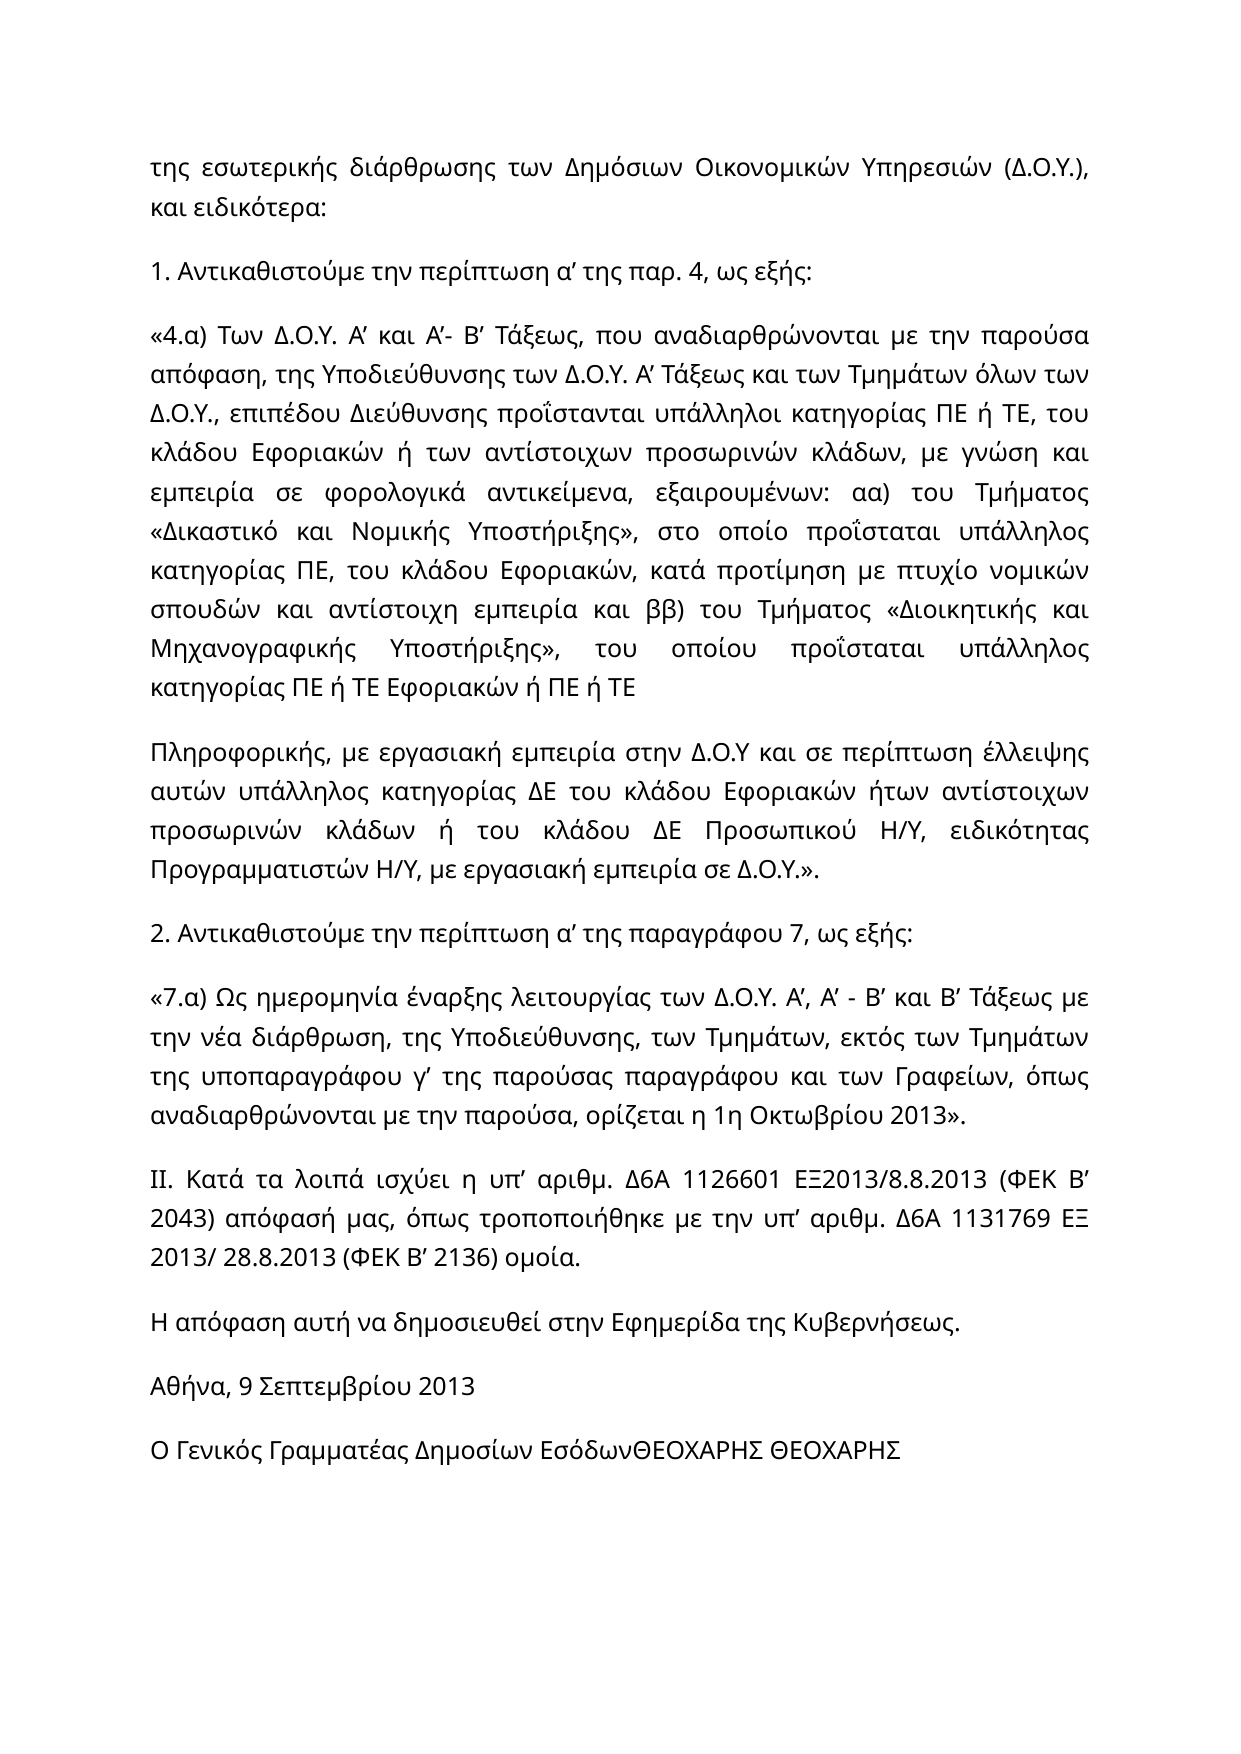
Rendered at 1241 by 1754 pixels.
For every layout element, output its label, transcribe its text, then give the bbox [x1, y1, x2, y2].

text Η απόφαση αυτή να δημοσιευθεί στην Εφημερίδα της Κυβερνήσεως. [150, 1304, 1090, 1338]
text «7.α) Ως ημερομηνία έναρξης λειτουργίας των Δ.Ο.Υ. Α’, Α’ - Β’ και Β’ Τάξεως με την νέα διάρθρωση, της Υποδιεύθυνσης, των Τμημάτων, εκτός των Τμημάτων της υποπαραγράφου γ’ της παρούσας παραγράφου και των Γραφείων, όπως αναδιαρθρώνονται με την παρούσα, ορίζεται η 1η Οκτωβρίου 2013». [150, 980, 1090, 1132]
text Αθήνα, 9 Σεπτεμβρίου 2013 [150, 1368, 1090, 1402]
text 1. Αντικαθιστούμε την περίπτωση α’ της παρ. 4, ως εξής: [150, 253, 1090, 287]
text Ο Γενικός Γραμματέας Δημοσίων ΕσόδωνΘΕΟΧΑΡΗΣ ΘΕΟΧΑΡΗΣ [150, 1432, 1090, 1467]
text της εσωτερικής διάρθρωσης των Δημόσιων Οικονομικών Υπηρεσιών (Δ.Ο.Υ.), και ειδικότερα: [150, 150, 1090, 223]
text ΙΙ. Κατά τα λοιπά ισχύει η υπ’ αριθμ. Δ6Α 1126601 ΕΞ2013/8.8.2013 (ΦΕΚ Β’ 2043) απόφασή μας, όπως τροποποιήθηκε με την υπ’ αριθμ. Δ6Α 1131769 ΕΞ 2013/ 28.8.2013 (ΦΕΚ Β’ 2136) ομοία. [150, 1162, 1090, 1274]
text Πληροφορικής, με εργασιακή εμπειρία στην Δ.Ο.Υ και σε περίπτωση έλλειψης αυτών υπάλληλος κατηγορίας ΔΕ του κλάδου Εφοριακών ήτων αντίστοιχων προσωρινών κλάδων ή του κλάδου ΔΕ Προσωπικού Η/Υ, ειδικότητας Προγραμματιστών Η/Υ, με εργασιακή εμπειρία σε Δ.Ο.Υ.». [150, 734, 1090, 886]
text «4.α) Των Δ.Ο.Υ. Α’ και Α’- Β’ Τάξεως, που αναδιαρθρώνονται με την παρούσα απόφαση, της Υποδιεύθυνσης των Δ.Ο.Υ. Α’ Τάξεως και των Τμημάτων όλων των Δ.Ο.Υ., επιπέδου Διεύθυνσης προΐστανται υπάλληλοι κατηγορίας ΠΕ ή ΤΕ, του κλάδου Εφοριακών ή των αντίστοιχων προσωρινών κλάδων, με γνώση και εμπειρία σε φορολογικά αντικείμενα, εξαιρουμένων: αα) του Τμήματος «Δικαστικό και Νομικής Υποστήριξης», στο οποίο προΐσταται υπάλληλος κατηγορίας ΠΕ, του κλάδου Εφοριακών, κατά προτίμηση με πτυχίο νομικών σπουδών και αντίστοιχη εμπειρία και ββ) του Τμήματος «Διοικητικής και Μηχανογραφικής Υποστήριξης», του οποίου προΐσταται υπάλληλος κατηγορίας ΠΕ ή TE Εφοριακών ή ΠΕ ή TE [150, 317, 1090, 704]
text 2. Αντικαθιστούμε την περίπτωση α’ της παραγράφου 7, ως εξής: [150, 916, 1090, 950]
